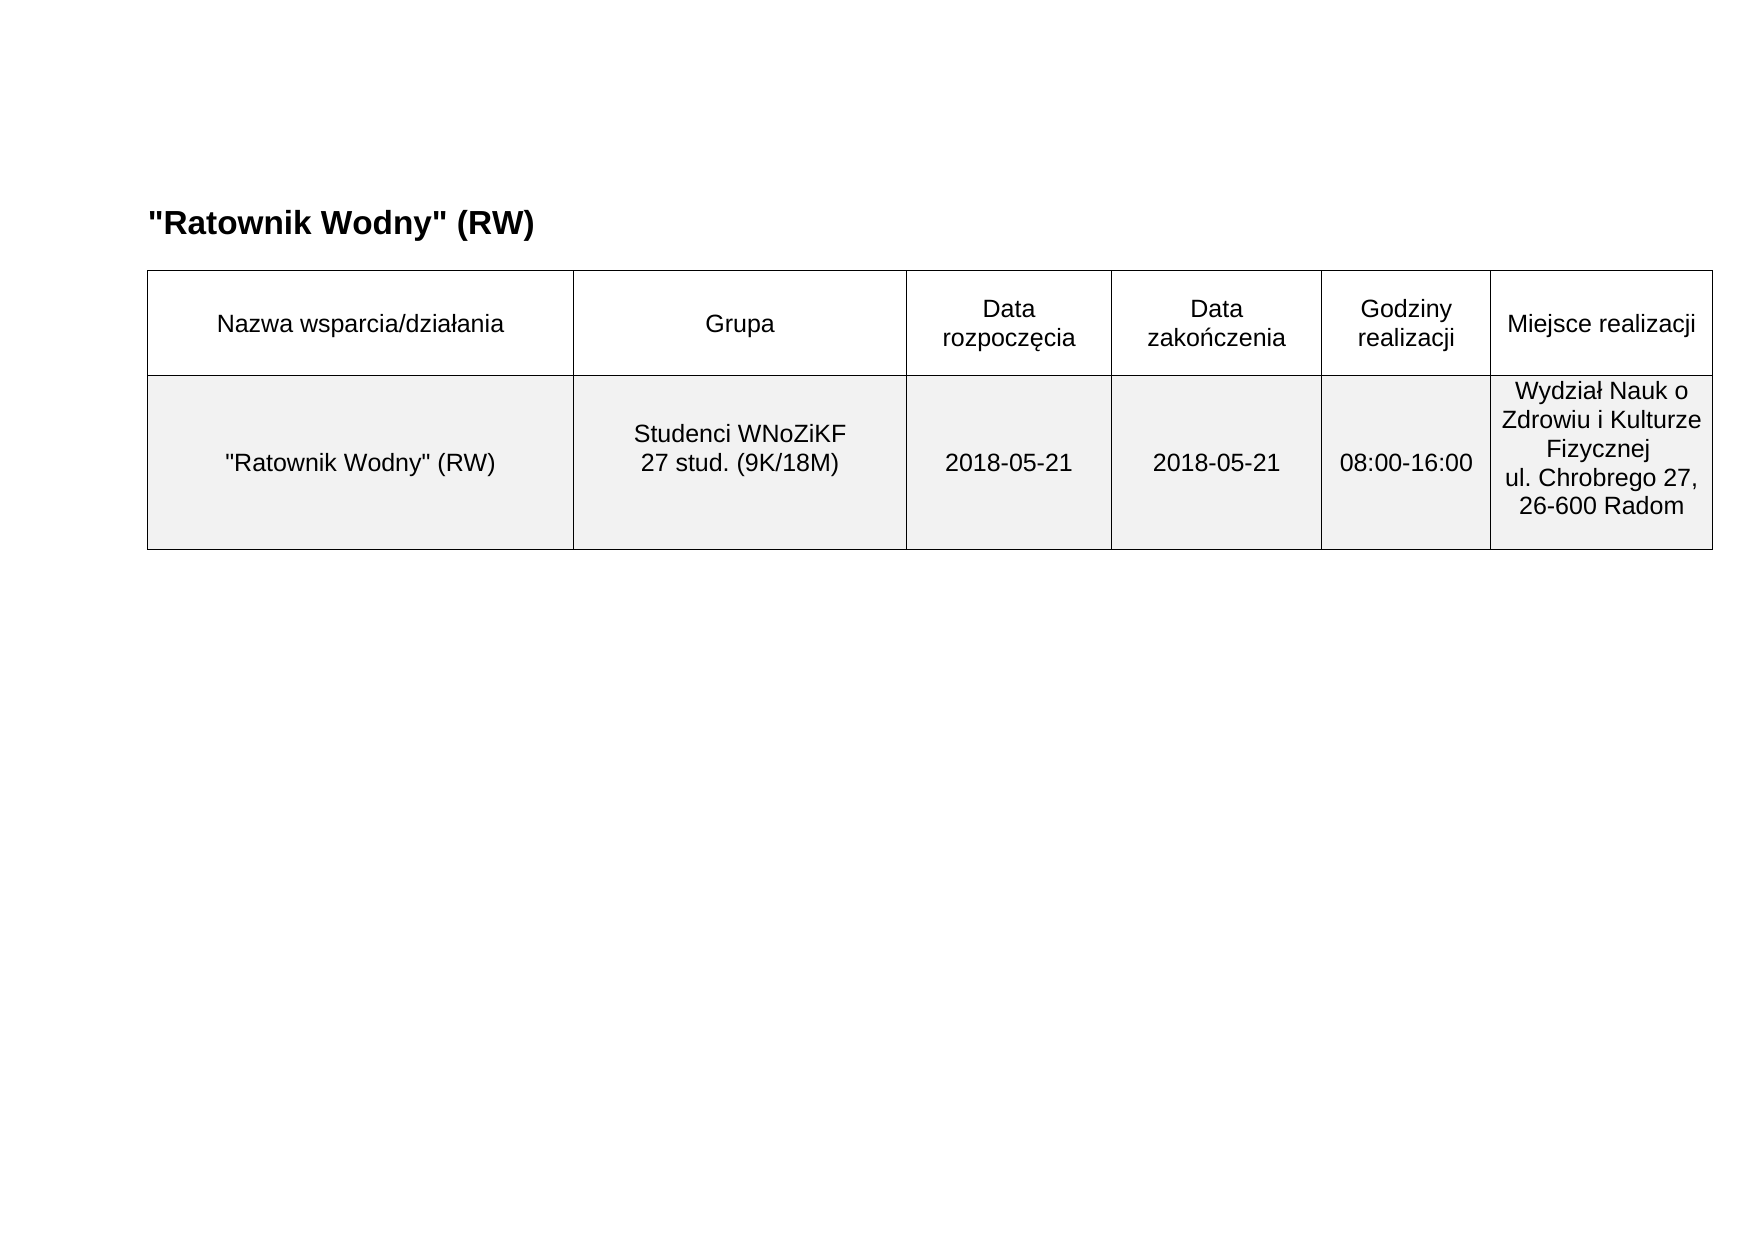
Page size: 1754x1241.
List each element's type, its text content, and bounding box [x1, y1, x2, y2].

table_cell Wydział Nauk o Zdrowiu i Kulturze Fizycznej ul. Chrobrego 27, 26-600 Radom [1491, 376, 1712, 549]
table_cell 08:00-16:00 [1322, 376, 1490, 549]
table_header Miejsce realizacji [1491, 271, 1712, 375]
table_header Nazwa wsparcia/działania [148, 271, 573, 375]
table_cell 2018-05-21 [907, 376, 1111, 549]
table_header Grupa [574, 271, 906, 375]
table_cell 2018-05-21 [1112, 376, 1321, 549]
table_header Godziny realizacji [1322, 271, 1490, 375]
table_cell "Ratownik Wodny" (RW) [148, 376, 573, 549]
table_header Data zakończenia [1112, 271, 1321, 375]
text "Ratownik Wodny" (RW) [148, 203, 1606, 241]
table_header Data rozpoczęcia [907, 271, 1111, 375]
table_cell Studenci WNoZiKF 27 stud. (9K/18M) [574, 376, 906, 549]
